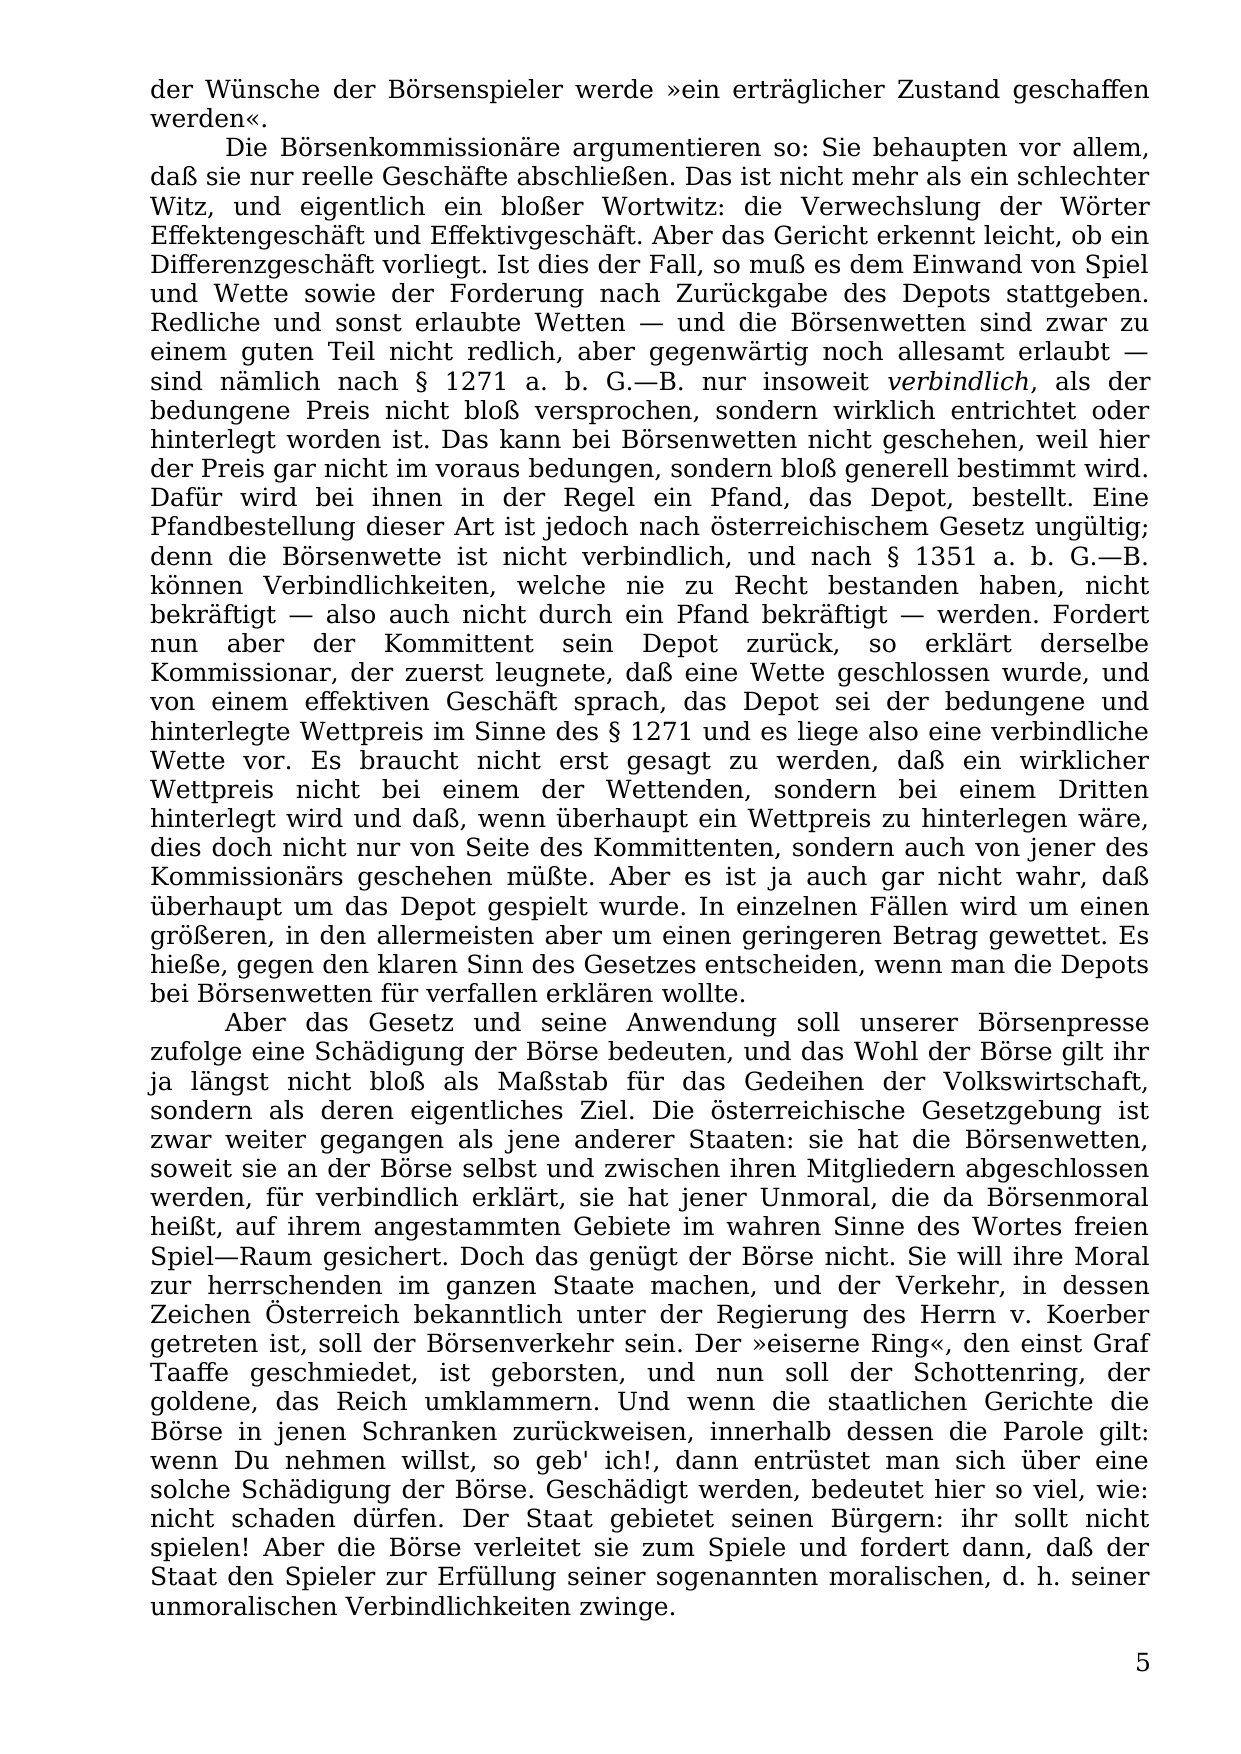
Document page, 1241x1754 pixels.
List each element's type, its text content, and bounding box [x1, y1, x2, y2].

text Die Börsenkommissionäre argumentieren so: Sie behaupten vor allem, daß sie nur reelle Geschäfte abschließen. Das ist nicht mehr als ein schlechter Witz, und eigentlich ein bloßer Wortwitz: die Verwechslung der Wörter Effektengeschäft und Effektivgeschäft. Aber das Gericht erkennt leicht, ob ein Differenzgeschäft vorliegt. Ist dies der Fall, so muß es dem Einwand von Spiel und Wette sowie der Forderung nach Zurückgabe des Depots stattgeben. Redliche und sonst erlaubte Wetten — und die Börsenwetten sind zwar zu einem guten Teil nicht redlich, aber gegenwärtig noch allesamt erlaubt — sind nämlich nach § 1271 a. b. G.—B. nur insoweit verbindlich, als der bedungene Preis nicht bloß versprochen, sondern wirklich entrichtet oder hinterlegt worden ist. Das kann bei Börsenwetten nicht geschehen, weil hier der Preis gar nicht im voraus bedungen, sondern bloß generell bestimmt wird. Dafür wird bei ihnen in der Regel ein Pfand, das Depot, bestellt. Eine Pfandbestellung dieser Art ist jedoch nach österreichischem Gesetz ungültig; denn die Börsenwette ist nicht verbindlich, und nach § 1351 a. b. G.—B. können Verbindlichkeiten, welche nie zu Recht bestanden haben, nicht bekräftigt — also auch nicht durch ein Pfand bekräftigt — werden. Fordert nun aber der Kommittent sein Depot zurück, so erklärt derselbe Kommissionar, der zuerst leugnete, daß eine Wette geschlossen wurde, und von einem effektiven Geschäft sprach, das Depot sei der bedungene und hinterlegte Wettpreis im Sinne des § 1271 und es liege also eine verbindliche Wette vor. Es braucht nicht erst gesagt zu werden, daß ein wirklicher Wettpreis nicht bei einem der Wettenden, sondern bei einem Dritten hinterlegt wird und daß, wenn überhaupt ein Wettpreis zu hinterlegen wäre, dies doch nicht nur von Seite des Kommittenten, sondern auch von jener des Kommissionärs geschehen müßte. Aber es ist ja auch gar nicht wahr, daß überhaupt um das Depot gespielt wurde. In einzelnen Fällen wird um einen größeren, in den allermeisten aber um einen geringeren Betrag gewettet. Es hieße, gegen den klaren Sinn des Gesetzes entscheiden, wenn man die Depots bei Börsenwetten für verfallen erklären wollte. [150, 133, 1151, 1008]
text Aber das Gesetz und seine Anwendung soll unserer Börsenpresse zufolge eine Schädigung der Börse bedeuten, und das Wohl der Börse gilt ihr ja längst nicht bloß als Maßstab für das Gedeihen der Volkswirtschaft, sondern als deren eigentliches Ziel. Die österreichische Gesetzgebung ist zwar weiter gegangen als jene anderer Staaten: sie hat die Börsenwetten, soweit sie an der Börse selbst und zwischen ihren Mitgliedern abgeschlossen werden, für verbindlich erklärt, sie hat jener Unmoral, die da Börsenmoral heißt, auf ihrem angestammten Gebiete im wahren Sinne des Wortes freien Spiel—Raum gesichert. Doch das genügt der Börse nicht. Sie will ihre Moral zur herrschenden im ganzen Staate machen, und der Verkehr, in dessen Zeichen Österreich bekanntlich unter der Regierung des Herrn v. Koerber getreten ist, soll der Börsenverkehr sein. Der »eiserne Ring«, den einst Graf Taaffe geschmiedet, ist geborsten, und nun soll der Schottenring, der goldene, das Reich umklammern. Und wenn die staatlichen Gerichte die Börse in jenen Schranken zurückweisen, innerhalb dessen die Parole gilt: wenn Du nehmen willst, so geb' ich!, dann entrüstet man sich über eine solche Schädigung der Börse. Geschädigt werden, bedeutet hier so viel, wie: nicht schaden dürfen. Der Staat gebietet seinen Bürgern: ihr sollt nicht spielen! Aber die Börse verleitet sie zum Spiele und fordert dann, daß der Staat den Spieler zur Erfüllung seiner sogenannten moralischen, d. h. seiner unmoralischen Verbindlichkeiten zwinge. [150, 1008, 1151, 1621]
text der Wünsche der Börsenspieler werde »ein erträglicher Zustand geschaffen werden«. [150, 75, 1151, 133]
